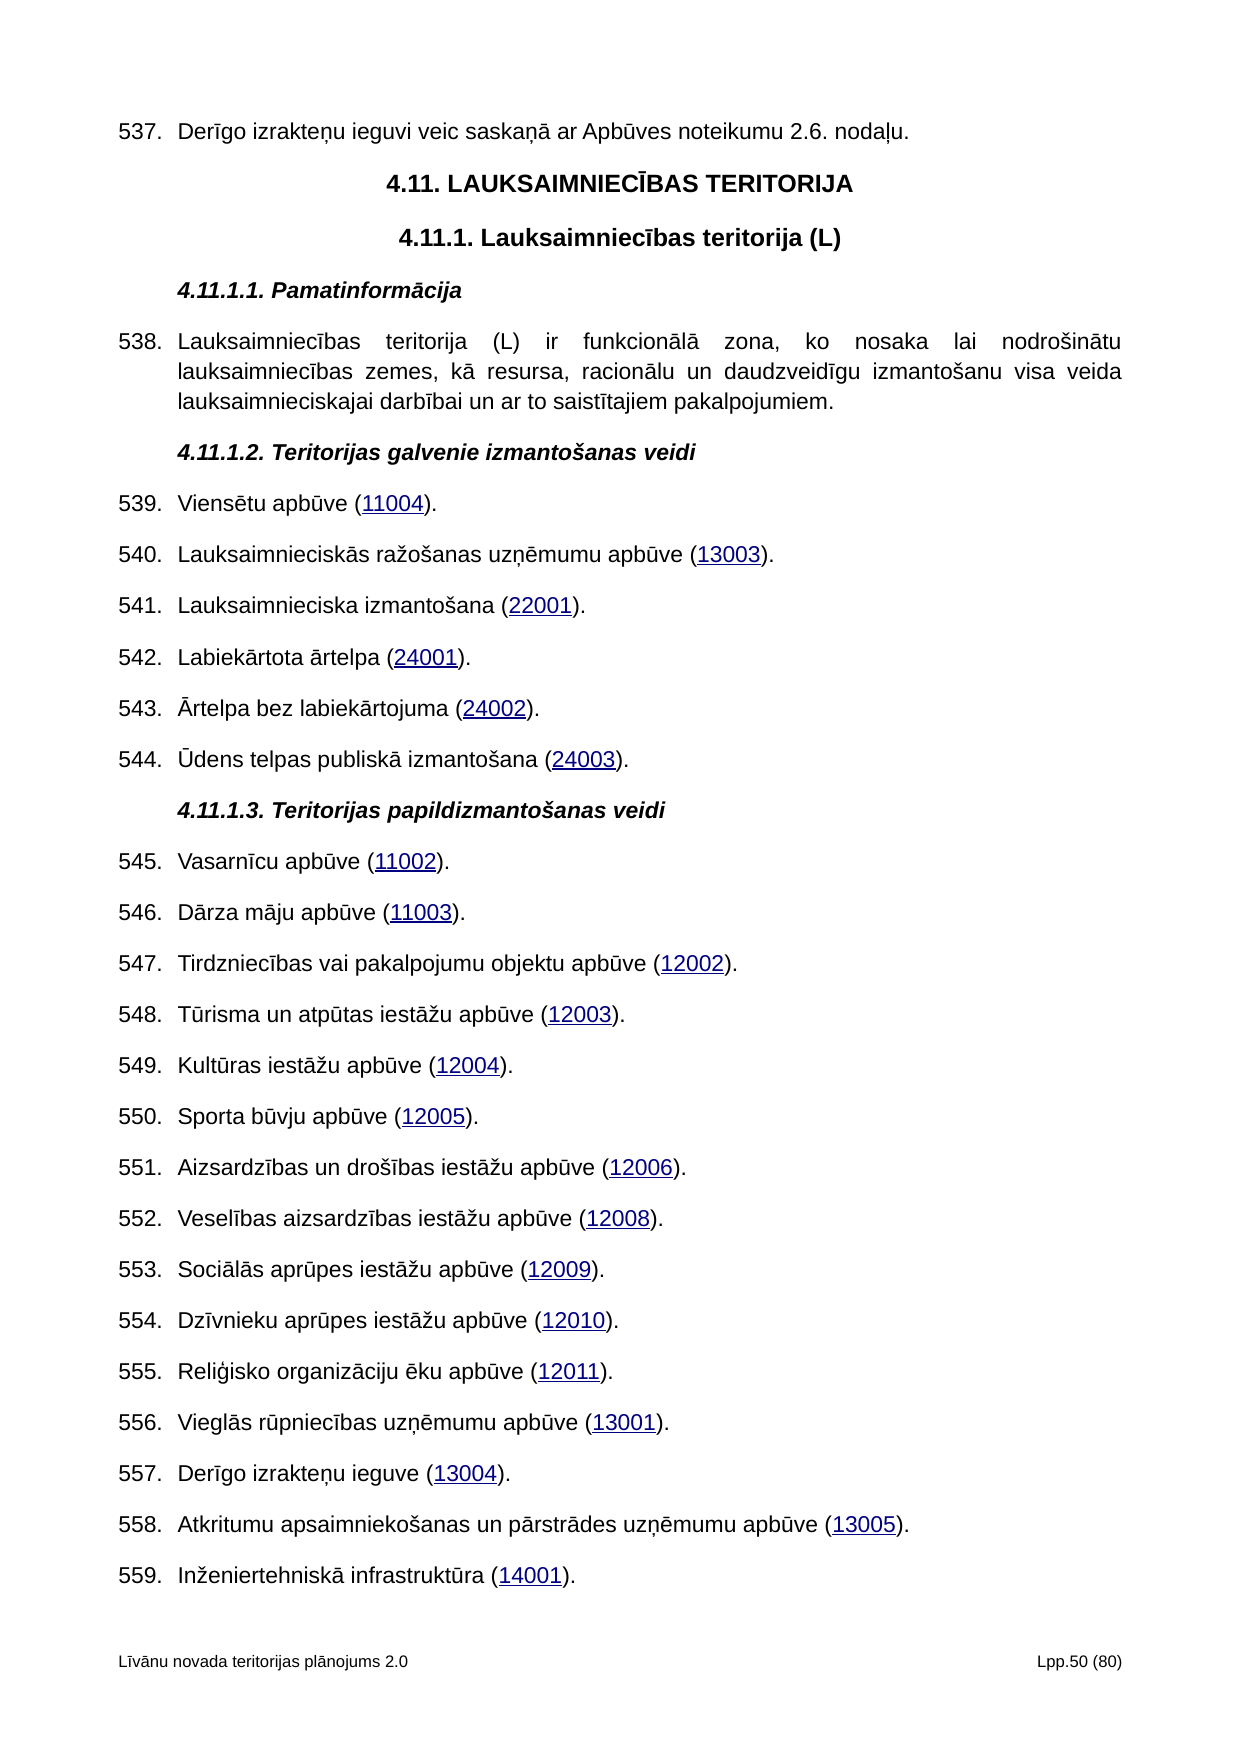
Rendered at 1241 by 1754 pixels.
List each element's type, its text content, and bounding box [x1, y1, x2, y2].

text 555. Reliģisko organizāciju ēku apbūve (12011). [118, 1358, 1122, 1384]
text 549. Kultūras iestāžu apbūve (12004). [118, 1052, 1122, 1078]
text 554. Dzīvnieku aprūpes iestāžu apbūve (12010). [118, 1307, 1122, 1333]
text 547. Tirdzniecības vai pakalpojumu objektu apbūve (12002). [118, 950, 1122, 976]
subtitle 4.11.1. Lauksaimniecības teritorija (L) [118, 223, 1122, 252]
subtitle 4.11.1.1. Pamatinformācija [177, 277, 1122, 303]
text 537. Derīgo izrakteņu ieguvi veic saskaņā ar Apbūves noteikumu 2.6. nodaļu. [118, 118, 1122, 144]
text 543. Ārtelpa bez labiekārtojuma (24002). [118, 694, 1122, 721]
text 540. Lauksaimnieciskās ražošanas uzņēmumu apbūve (13003). [118, 541, 1122, 568]
subtitle 4.11.1.2. Teritorijas galvenie izmantošanas veidi [177, 439, 1122, 466]
text 550. Sporta būvju apbūve (12005). [118, 1103, 1122, 1129]
text 553. Sociālās aprūpes iestāžu apbūve (12009). [118, 1256, 1122, 1282]
text 548. Tūrisma un atpūtas iestāžu apbūve (12003). [118, 1001, 1122, 1027]
text 539. Viensētu apbūve (11004). [118, 490, 1122, 517]
text 552. Veselības aizsardzības iestāžu apbūve (12008). [118, 1205, 1122, 1231]
text 557. Derīgo izrakteņu ieguve (13004). [118, 1460, 1122, 1487]
subtitle 4.11.1.3. Teritorijas papildizmantošanas veidi [177, 797, 1122, 823]
text 542. Labiekārtota ārtelpa (24001). [118, 643, 1122, 670]
text 559. Inženiertehniskā infrastruktūra (14001). [118, 1562, 1122, 1589]
text 558. Atkritumu apsaimniekošanas un pārstrādes uzņēmumu apbūve (13005). [118, 1511, 1122, 1538]
text 538. Lauksaimniecības teritorija (L) ir funkcionālā zona, ko nosaka lai nodrošinātu lauksaimniecības zemes, kā resursa, racionālu un daudzveidīgu izmantošanu visa veida lauksaimnieciskajai darbībai un ar to saistītajiem pakalpojumiem. [118, 328, 1122, 415]
text 541. Lauksaimnieciska izmantošana (22001). [118, 592, 1122, 619]
text 544. Ūdens telpas publiskā izmantošana (24003). [118, 746, 1122, 772]
text 551. Aizsardzības un drošības iestāžu apbūve (12006). [118, 1154, 1122, 1180]
text 546. Dārza māju apbūve (11003). [118, 899, 1122, 925]
text 545. Vasarnīcu apbūve (11002). [118, 848, 1122, 874]
subtitle 4.11. Lauksaimniecības teritorija [118, 169, 1122, 198]
text 556. Vieglās rūpniecības uzņēmumu apbūve (13001). [118, 1409, 1122, 1436]
